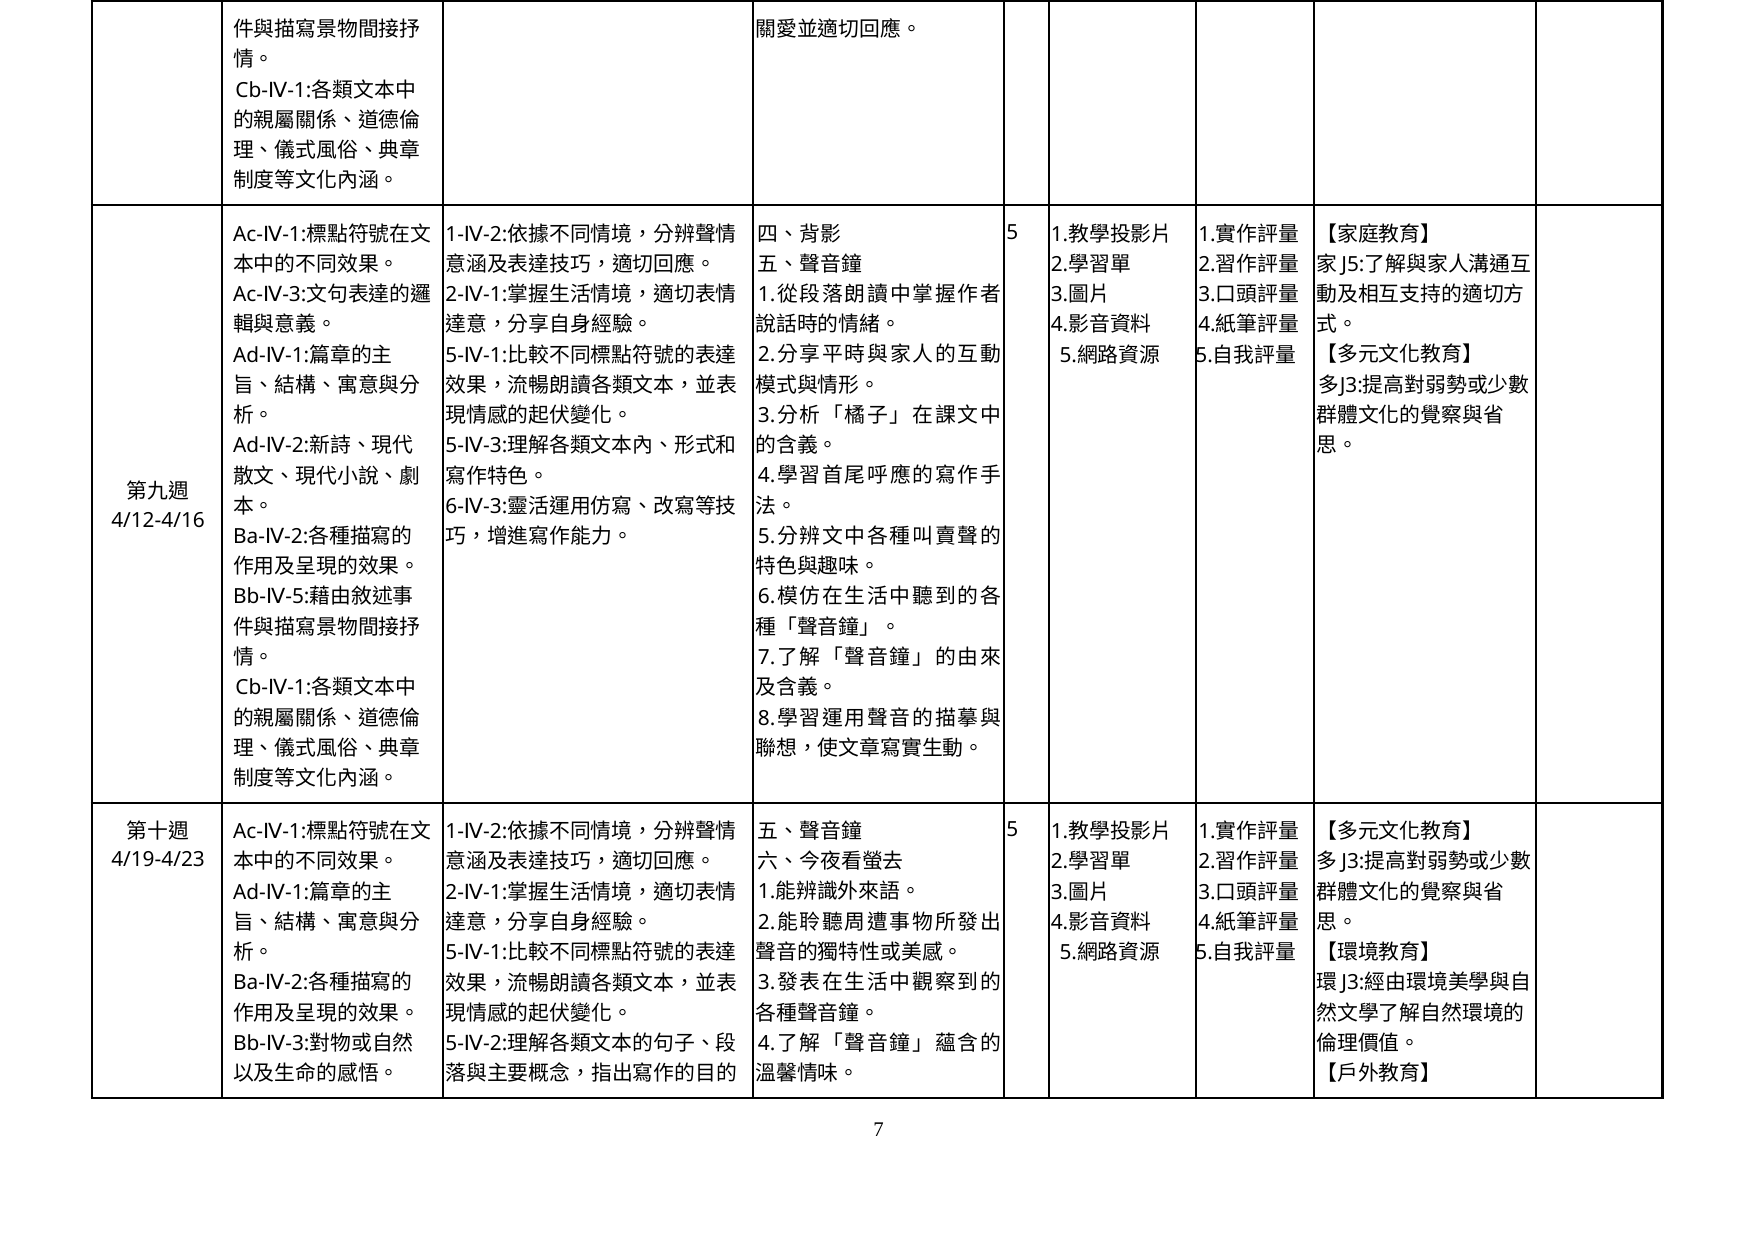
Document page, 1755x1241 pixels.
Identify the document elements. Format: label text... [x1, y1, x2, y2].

table_cell 1.實作評量 2.習作評量 3.口頭評量 4.紙筆評量 5.自我評量 [1197, 206, 1313, 802]
table_cell [1537, 206, 1661, 802]
table_cell 1-Ⅳ-2:依據不同情境，分辨聲情意涵及表達技巧，適切回應。 2-Ⅳ-1:掌握生活情境，適切表情達意，分享自身經驗。 5-Ⅳ-1:比較不同標點符號的表達效果，流暢朗讀各類文本，並表現情感的起伏變化。 5-Ⅳ-2:理解各類文本的句子、段落與主要概念，指出寫作的目的 [444, 804, 752, 1097]
table_cell 四、背影 五、聲音鐘 1.從段落朗讀中掌握作者說話時的情緒。 2.分享平時與家人的互動模式與情形。 3.分析「橘子」在課文中的含義。 4.學習首尾呼應的寫作手法。 5.分辨文中各種叫賣聲的特色與趣味。 6.模仿在生活中聽到的各種「聲音鐘」。 7.了解「聲音鐘」的由來及含義。 8.學習運用聲音的描摹與聯想，使文章寫實生動。 [754, 206, 1003, 802]
table_cell [1005, 2, 1048, 204]
table_cell [1537, 2, 1661, 204]
table_cell 第十週 4/19-4/23 [93, 804, 221, 1097]
table_cell 1-Ⅳ-2:依據不同情境，分辨聲情意涵及表達技巧，適切回應。 2-Ⅳ-1:掌握生活情境，適切表情達意，分享自身經驗。 5-Ⅳ-1:比較不同標點符號的表達效果，流暢朗讀各類文本，並表現情感的起伏變化。 5-Ⅳ-3:理解各類文本內、形式和寫作特色。 6-Ⅳ-3:靈活運用仿寫、改寫等技巧，增進寫作能力。 [444, 206, 752, 802]
table_cell 件與描寫景物間接抒情。 Cb-Ⅳ-1:各類文本中的親屬關係、道德倫理、儀式風俗、典章制度等文化內涵。 [223, 2, 442, 204]
table_cell Ac-Ⅳ-1:標點符號在文本中的不同效果。 Ad-Ⅳ-1:篇章的主旨、結構、寓意與分析。 Ba-Ⅳ-2:各種描寫的作用及呈現的效果。 Bb-Ⅳ-3:對物或自然以及生命的感悟。 [223, 804, 442, 1097]
table_cell [1197, 2, 1313, 204]
table_cell [444, 2, 752, 204]
table_cell [93, 2, 221, 204]
table_cell 1.實作評量 2.習作評量 3.口頭評量 4.紙筆評量 5.自我評量 [1197, 804, 1313, 1097]
table_cell 5 [1005, 804, 1048, 1097]
table_cell 【家庭教育】 家J5:了解與家人溝通互動及相互支持的適切方式。 【多元文化教育】 多J3:提高對弱勢或少數群體文化的覺察與省思。 [1315, 206, 1535, 802]
table_cell [1050, 2, 1195, 204]
table_cell 【多元文化教育】 多J3:提高對弱勢或少數群體文化的覺察與省思。 【環境教育】 環J3:經由環境美學與自然文學了解自然環境的倫理價值。 【戶外教育】 [1315, 804, 1535, 1097]
table_cell 五、聲音鐘 六、今夜看螢去 1.能辨識外來語。 2.能聆聽周遭事物所發出聲音的獨特性或美感。 3.發表在生活中觀察到的各種聲音鐘。 4.了解「聲音鐘」蘊含的溫馨情味。 [754, 804, 1003, 1097]
table_cell 5 [1005, 206, 1048, 802]
table_cell [1537, 804, 1661, 1097]
table_cell Ac-Ⅳ-1:標點符號在文本中的不同效果。 Ac-Ⅳ-3:文句表達的邏輯與意義。 Ad-Ⅳ-1:篇章的主旨、結構、寓意與分析。 Ad-Ⅳ-2:新詩、現代散文、現代小說、劇本。 Ba-Ⅳ-2:各種描寫的作用及呈現的效果。 Bb-Ⅳ-5:藉由敘述事件與描寫景物間接抒情。 Cb-Ⅳ-1:各類文本中的親屬關係、道德倫理、儀式風俗、典章制度等文化內涵。 [223, 206, 442, 802]
table_cell 關愛並適切回應。 [754, 2, 1003, 204]
table_cell [1315, 2, 1535, 204]
table_cell 第九週 4/12-4/16 [93, 206, 221, 802]
table_cell 1.教學投影片 2.學習單 3.圖片 4.影音資料 5.網路資源 [1050, 804, 1195, 1097]
table_cell 1.教學投影片 2.學習單 3.圖片 4.影音資料 5.網路資源 [1050, 206, 1195, 802]
